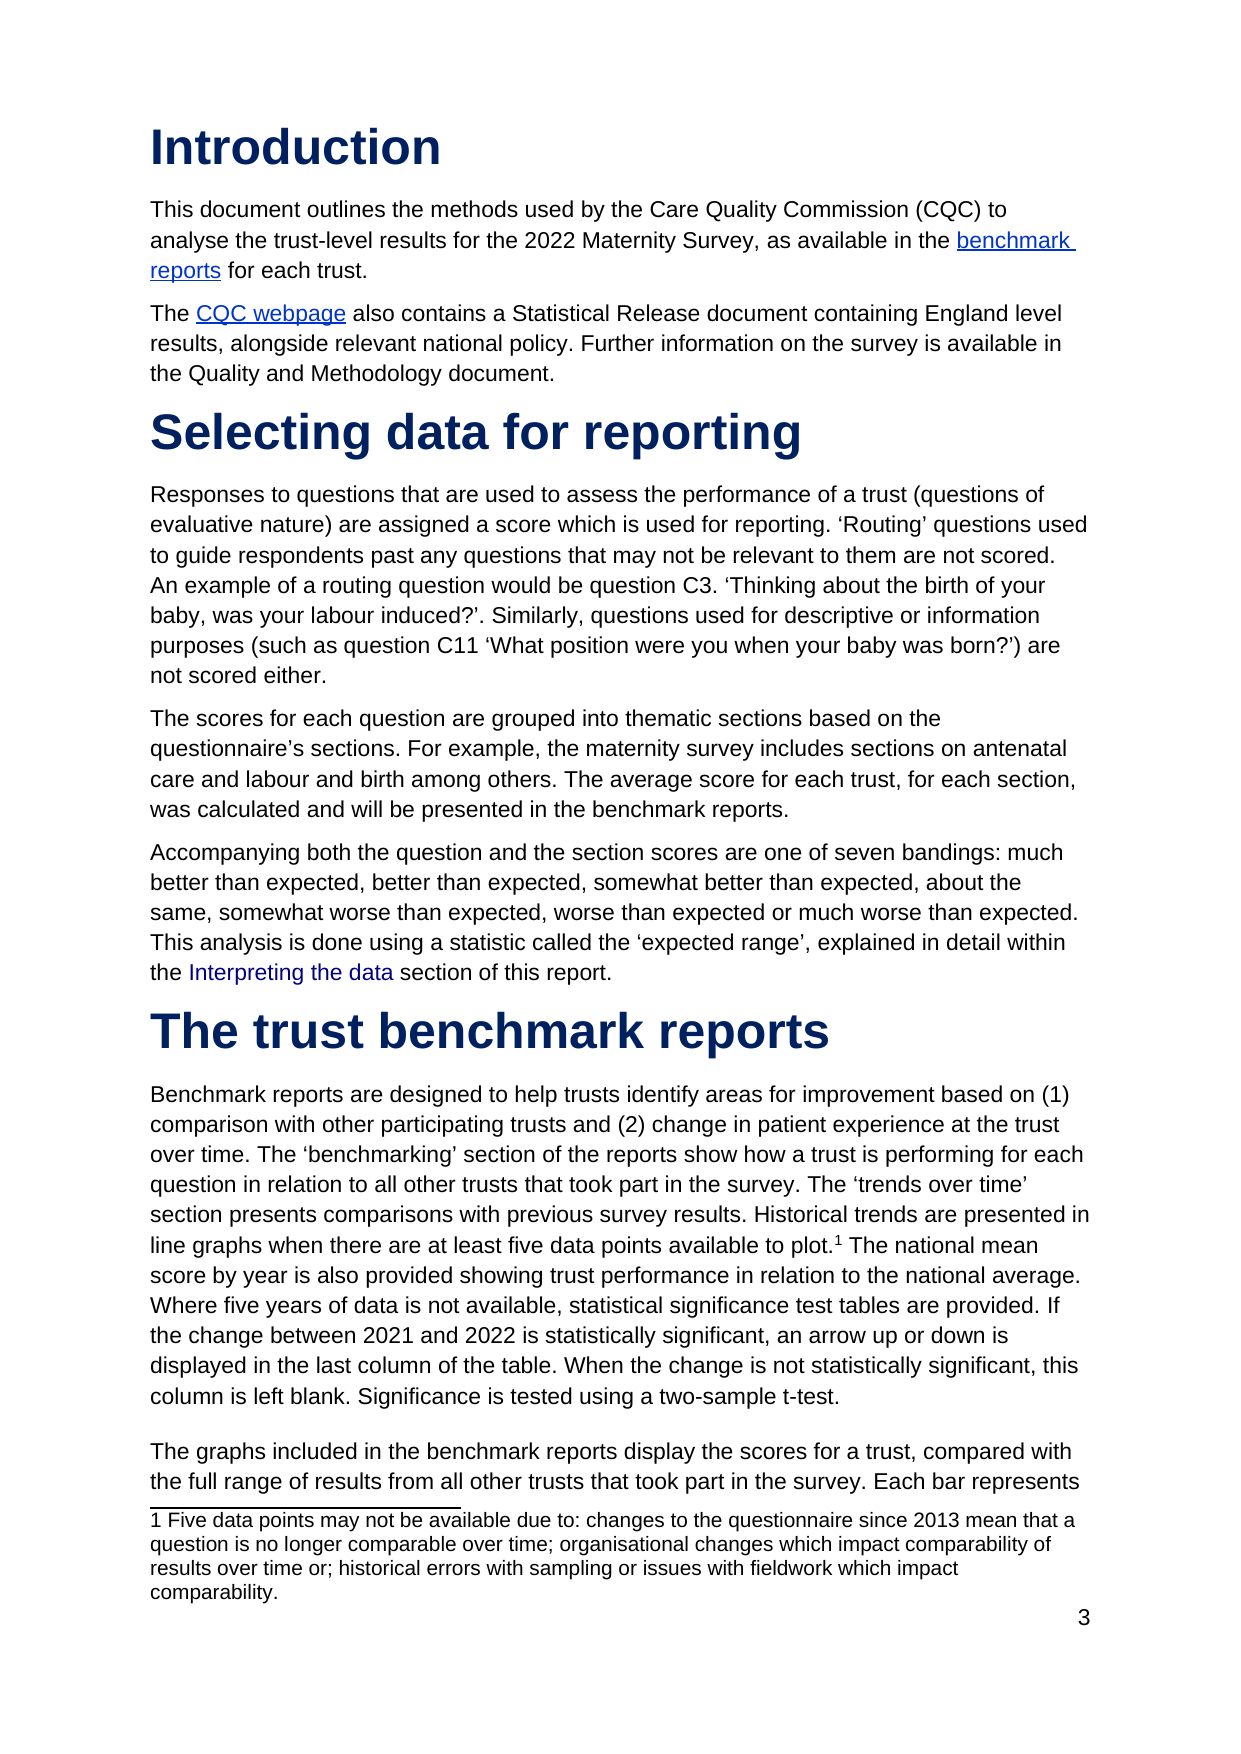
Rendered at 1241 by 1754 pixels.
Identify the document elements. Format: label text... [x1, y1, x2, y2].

text The scores for each question are grouped into thematic sections based on the questionnaire’s sections. For example, the maternity survey includes sections on antenatal care and labour and birth among others. The average score for each trust, for each section, was calculated and will be presented in the benchmark reports. [150, 705, 1090, 822]
text Five data points may not be available due to: changes to the questionnaire since 2013 mean that a question is no longer comparable over time; organisational changes which impact comparability of results over time or; historical errors with sampling or issues with fieldwork which impact comparability. [150, 1508, 1090, 1604]
text Accompanying both the question and the section scores are one of seven bandings: much better than expected, better than expected, somewhat better than expected, about the same, somewhat worse than expected, worse than expected or much worse than expected. This analysis is done using a statistic called the ‘expected range’, explained in detail within the Interpreting the data section of this report. [150, 838, 1090, 986]
text The CQC webpage also contains a Statistical Release document containing England level results, alongside relevant national policy. Further information on the survey is available in the Quality and Methodology document. [150, 299, 1090, 386]
subtitle The trust benchmark reports [150, 1002, 1090, 1059]
subtitle Selecting data for reporting [150, 403, 1090, 460]
text Responses to questions that are used to assess the performance of a trust (questions of evaluative nature) are assigned a score which is used for reporting. ‘Routing’ questions used to guide respondents past any questions that may not be relevant to them are not scored. An example of a routing question would be question C3. ‘Thinking about the birth of your baby, was your labour induced?’. Similarly, questions used for descriptive or information purposes (such as question C11 ‘What position were you when your baby was born?’) are not scored either. [150, 481, 1090, 689]
text Benchmark reports are designed to help trusts identify areas for improvement based on (1) comparison with other participating trusts and (2) change in patient experience at the trust over time. The ‘benchmarking’ section of the reports show how a trust is performing for each question in relation to all other trusts that took part in the survey. The ‘trends over time’ section presents comparisons with previous survey results. Historical trends are presented in line graphs when there are at least five data points available to plot. The national mean score by year is also provided showing trust performance in relation to the national average. Where five years of data is not available, statistical significance test tables are provided. If the change between 2021 and 2022 is statistically significant, an arrow up or down is displayed in the last column of the table. When the change is not statistically significant, this column is left blank. Significance is tested using a two-sample t-test. [150, 1081, 1090, 1409]
text The graphs included in the benchmark reports display the scores for a trust, compared with the full range of results from all other trusts that took part in the survey. Each bar represents [150, 1438, 1090, 1494]
text This document outlines the methods used by the Care Quality Commission (CQC) to analyse the trust-level results for the 2022 Maternity Survey, as available in the benchmark reports for each trust. [150, 196, 1090, 283]
subtitle Introduction [150, 118, 1090, 175]
